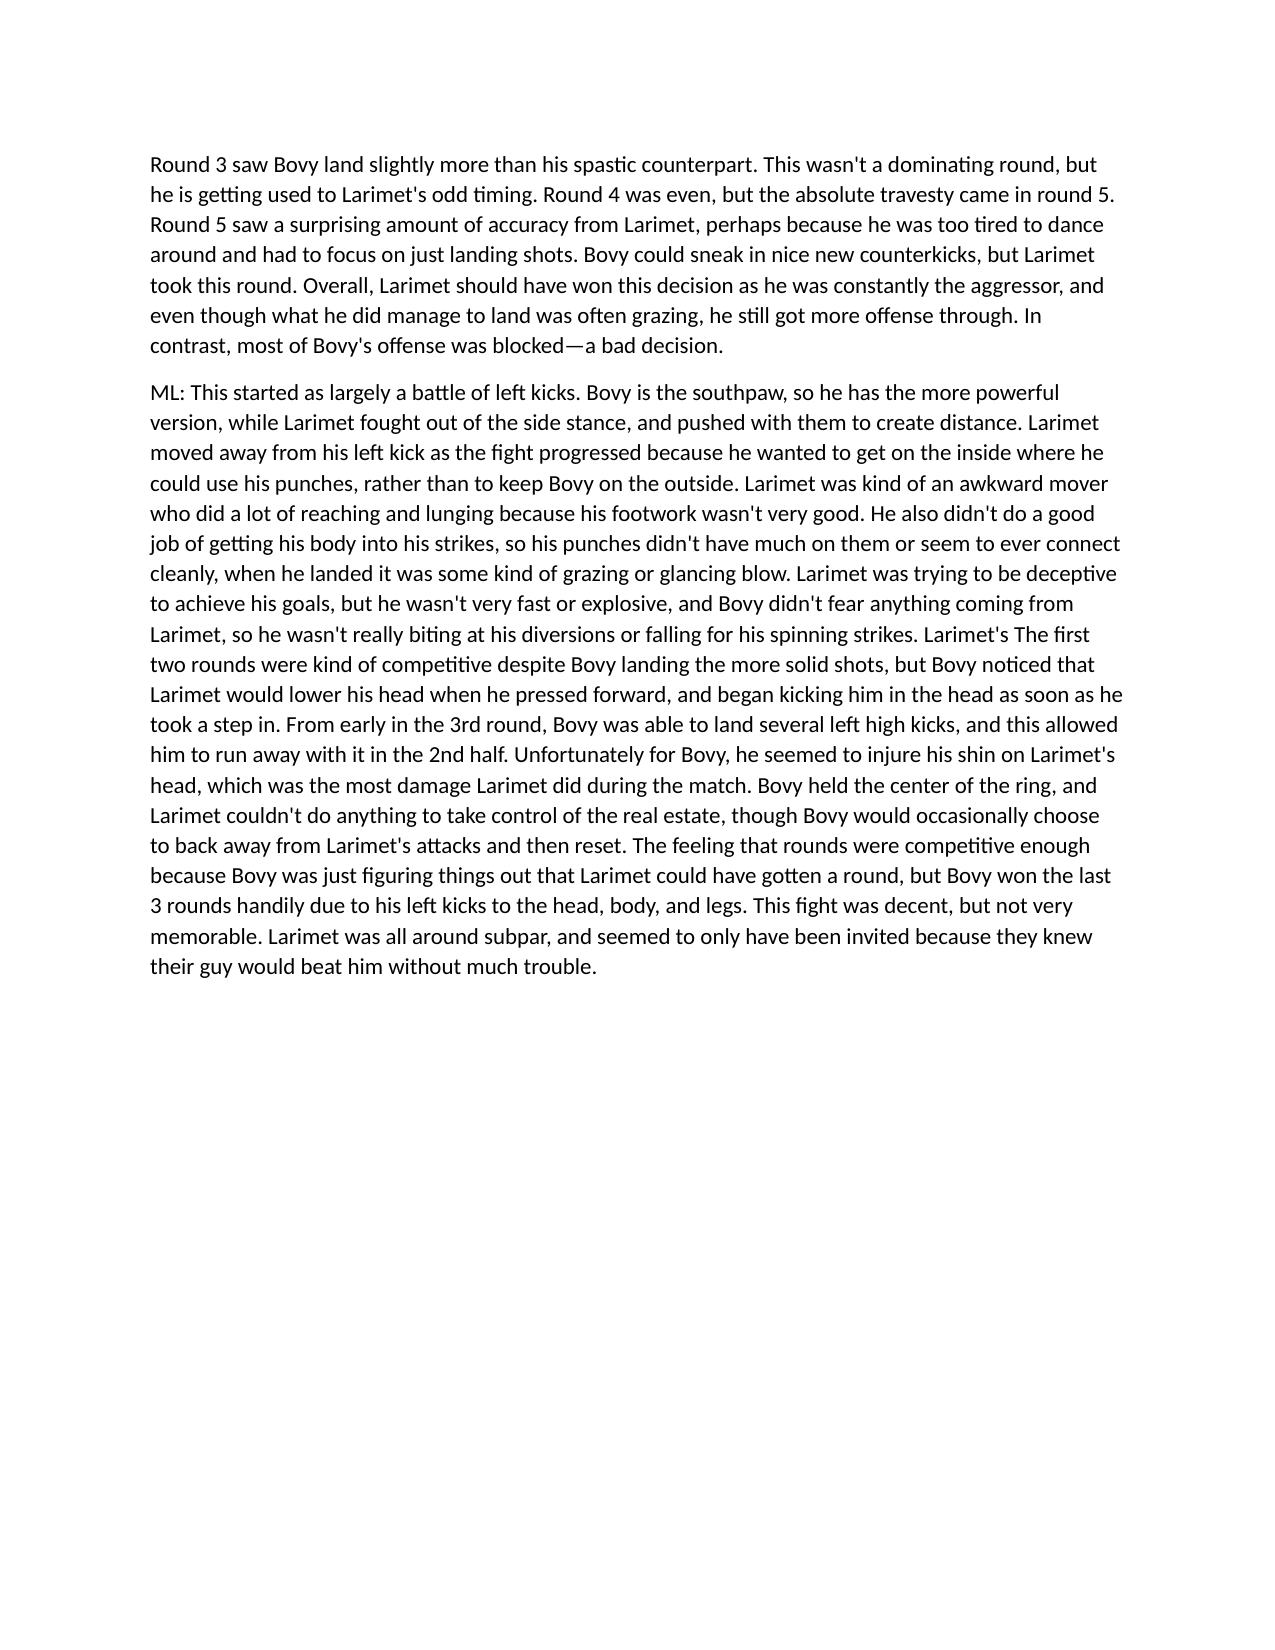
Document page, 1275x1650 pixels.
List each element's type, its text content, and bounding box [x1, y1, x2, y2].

text ML: This started as largely a battle of left kicks. Bovy is the southpaw, so he has the more powerful version, while Larimet fought out of the side stance, and pushed with them to create distance. Larimet moved away from his left kick as the fight progressed because he wanted to get on the inside where he could use his punches, rather than to keep Bovy on the outside. Larimet was kind of an awkward mover who did a lot of reaching and lunging because his footwork wasn't very good. He also didn't do a good job of getting his body into his strikes, so his punches didn't have much on them or seem to ever connect cleanly, when he landed it was some kind of grazing or glancing blow. Larimet was trying to be deceptive to achieve his goals, but he wasn't very fast or explosive, and Bovy didn't fear anything coming from Larimet, so he wasn't really biting at his diversions or falling for his spinning strikes. Larimet's The first two rounds were kind of competitive despite Bovy landing the more solid shots, but Bovy noticed that Larimet would lower his head when he pressed forward, and began kicking him in the head as soon as he took a step in. From early in the 3rd round, Bovy was able to land several left high kicks, and this allowed him to run away with it in the 2nd half. Unfortunately for Bovy, he seemed to injure his shin on Larimet's head, which was the most damage Larimet did during the match. Bovy held the center of the ring, and Larimet couldn't do anything to take control of the real estate, though Bovy would occasionally choose to back away from Larimet's attacks and then reset. The feeling that rounds were competitive enough because Bovy was just figuring things out that Larimet could have gotten a round, but Bovy won the last 3 rounds handily due to his left kicks to the head, body, and legs. This fight was decent, but not very memorable. Larimet was all around subpar, and seemed to only have been invited because they knew their guy would beat him without much trouble. [150, 378, 1125, 980]
text Round 3 saw Bovy land slightly more than his spastic counterpart. This wasn't a dominating round, but he is getting used to Larimet's odd timing. Round 4 was even, but the absolute travesty came in round 5. Round 5 saw a surprising amount of accuracy from Larimet, perhaps because he was too tired to dance around and had to focus on just landing shots. Bovy could sneak in nice new counterkicks, but Larimet took this round. Overall, Larimet should have won this decision as he was constantly the aggressor, and even though what he did manage to land was often grazing, he still got more offense through. In contrast, most of Bovy's offense was blocked—a bad decision. [150, 150, 1125, 359]
